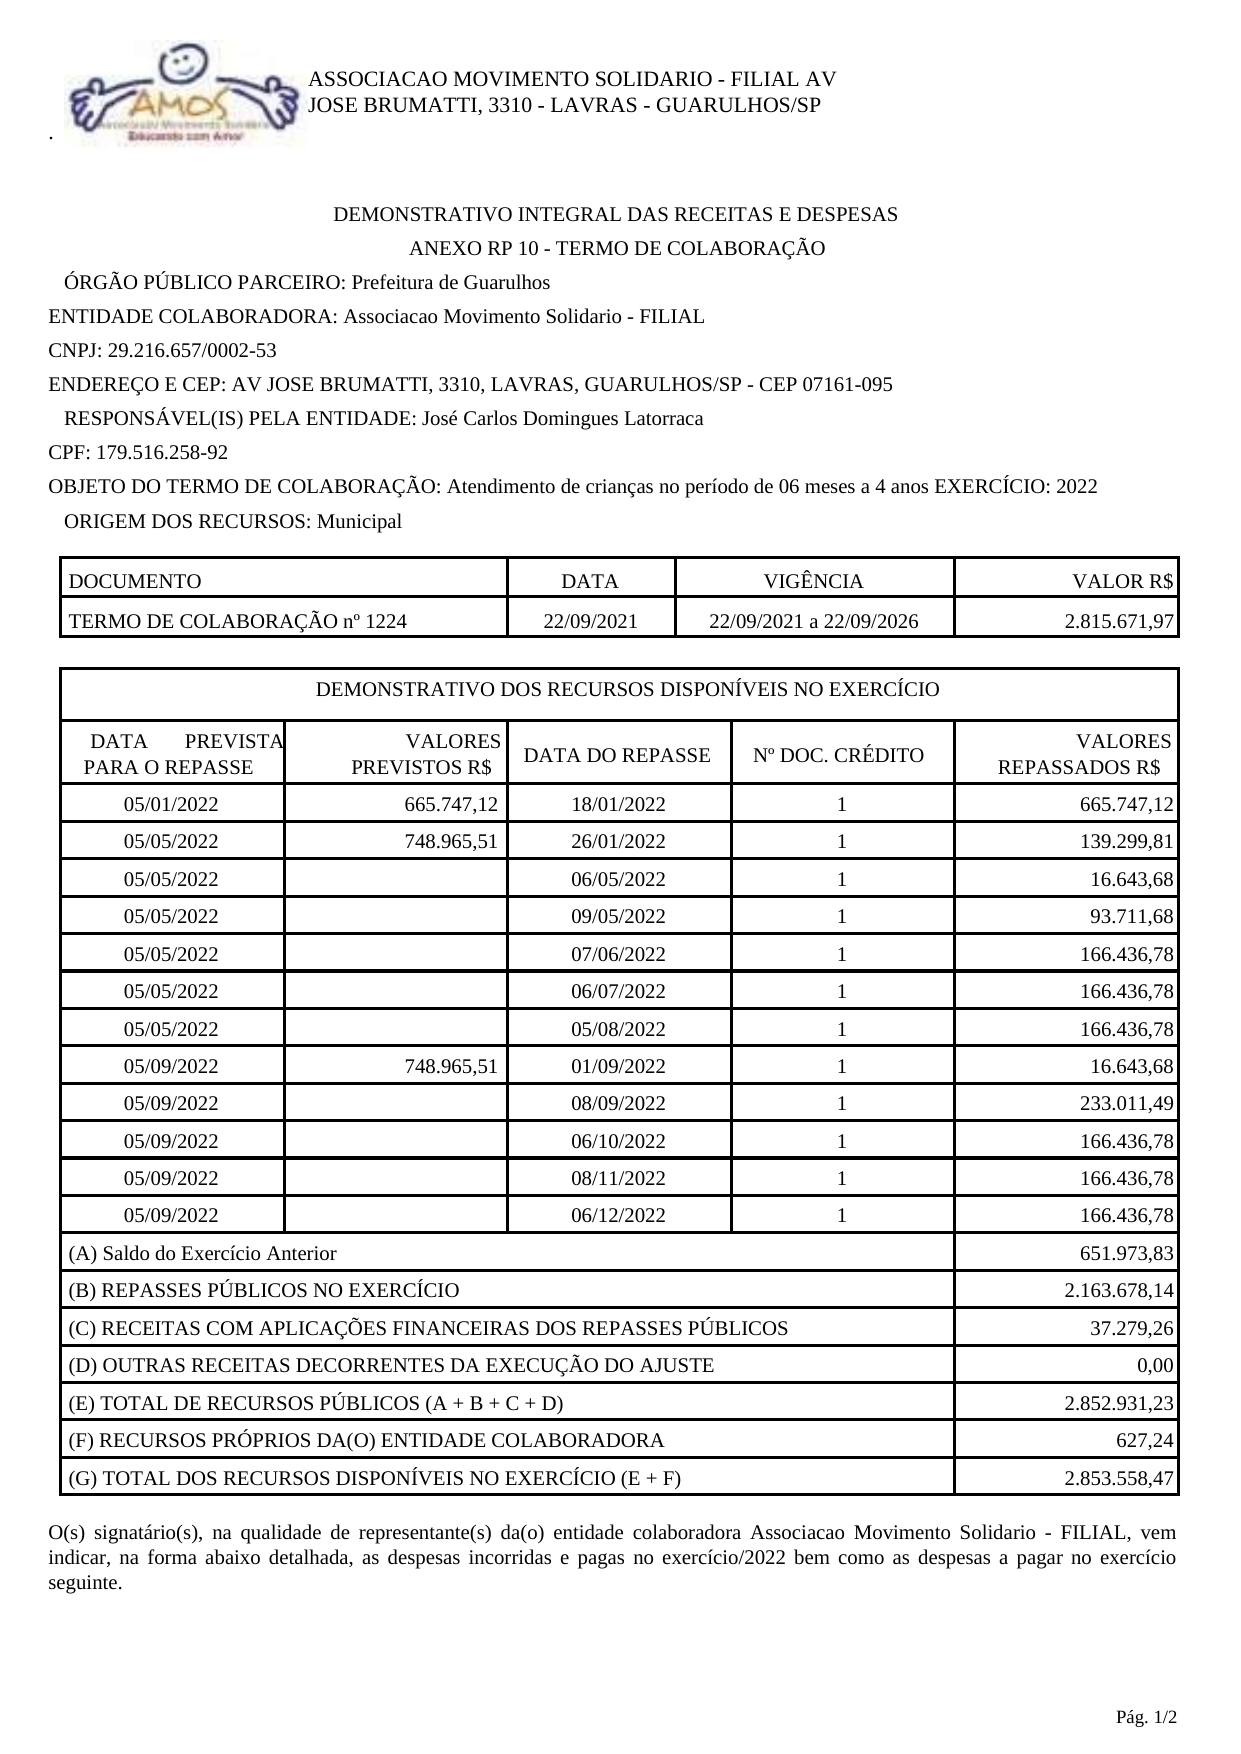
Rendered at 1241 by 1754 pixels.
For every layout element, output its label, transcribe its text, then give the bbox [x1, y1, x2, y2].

table_cell (B) REPASSES PÚBLICOS NO EXERCÍCIO [62, 1272, 953, 1306]
table_cell 37.279,26 [956, 1309, 1177, 1343]
table_cell 22/09/2021 a 22/09/2026 [677, 598, 953, 634]
table_cell (C) RECEITAS COM APLICAÇÕES FINANCEIRAS DOS REPASSES PÚBLICOS [62, 1309, 953, 1343]
table_cell 06/12/2022 [509, 1197, 730, 1231]
table_header DOCUMENTO [62, 559, 506, 595]
table_cell 07/06/2022 [509, 935, 730, 969]
table_cell [286, 1160, 506, 1194]
table_cell 1 [733, 785, 953, 820]
table_cell 2.852.931,23 [956, 1384, 1177, 1418]
text ANEXO RP 10 - TERMO DE COLABORAÇÃO [58, 236, 1182, 260]
table_cell 1 [733, 1122, 953, 1156]
table_cell 2.163.678,14 [956, 1272, 1177, 1306]
table_cell 05/09/2022 [62, 1047, 283, 1082]
table_cell [286, 1197, 506, 1231]
table_cell (E) TOTAL DE RECURSOS PÚBLICOS (A + B + C + D) [62, 1384, 953, 1418]
text Pág. 1/2 [46, 1704, 1183, 1728]
table_cell 139.299,81 [956, 823, 1177, 857]
table_cell (D) OUTRAS RECEITAS DECORRENTES DA EXECUÇÃO DO AJUSTE [62, 1347, 953, 1381]
table_cell 1 [733, 1160, 953, 1194]
table_cell (A) Saldo do Exercício Anterior [62, 1234, 953, 1269]
table_cell 1 [733, 860, 953, 894]
table_cell 665.747,12 [286, 785, 506, 820]
table_header VALOR R$ [956, 559, 1177, 595]
table_header [955, 670, 1177, 719]
text RESPONSÁVEL(IS) PELA ENTIDADE: José Carlos Domingues Latorraca [64, 406, 993, 430]
table_header VIGÊNCIA [677, 559, 953, 595]
table_cell [286, 898, 506, 932]
table_cell 26/01/2022 [509, 823, 730, 857]
table_cell 09/05/2022 [509, 898, 730, 932]
text . [48, 119, 63, 144]
table_cell 08/11/2022 [509, 1160, 730, 1194]
table_cell 08/09/2022 [509, 1085, 730, 1119]
table_cell 166.436,78 [956, 1197, 1177, 1231]
table_cell TERMO DE COLABORAÇÃO nº 1224 [62, 598, 506, 634]
table_cell DATA DO REPASSE [509, 722, 730, 782]
table_cell 233.011,49 [956, 1085, 1177, 1119]
table_cell 16.643,68 [956, 860, 1177, 894]
table_cell 1 [733, 1085, 953, 1119]
text CNPJ: 29.216.657/0002-53 [48, 338, 1178, 362]
text CPF: 179.516.258-92 [48, 440, 1178, 464]
table_cell [286, 935, 506, 969]
table_cell 665.747,12 [956, 785, 1177, 820]
table_cell [286, 1010, 506, 1044]
table_cell [286, 973, 506, 1007]
table_cell [286, 1122, 506, 1156]
table_cell 05/09/2022 [62, 1197, 283, 1231]
table_cell VALORES PREVISTOS R$ [286, 722, 506, 782]
table_cell (F) RECURSOS PRÓPRIOS DA(O) ENTIDADE COLABORADORA [62, 1421, 953, 1456]
table_cell 05/08/2022 [509, 1010, 730, 1044]
table_cell 06/05/2022 [509, 860, 730, 894]
table_cell 748.965,51 [286, 1047, 506, 1082]
text ÓRGÃO PÚBLICO PARCEIRO: Prefeitura de Guarulhos [64, 270, 993, 294]
text DEMONSTRATIVO INTEGRAL DAS RECEITAS E DESPESAS [58, 202, 1179, 226]
table_cell 2.815.671,97 [956, 598, 1177, 634]
table_cell 748.965,51 [286, 823, 506, 857]
table_cell 06/07/2022 [509, 973, 730, 1007]
table_cell 05/05/2022 [62, 860, 283, 894]
table_cell 1 [733, 1047, 953, 1082]
text ASSOCIACAO MOVIMENTO SOLIDARIO - FILIAL AV JOSE BRUMATTI, 3310 - LAVRAS - GUARULHOS/SP [308, 66, 863, 117]
table_cell 1 [733, 1010, 953, 1044]
table_cell 1 [733, 973, 953, 1007]
table_cell 651.973,83 [956, 1234, 1177, 1269]
table_cell 05/05/2022 [62, 1010, 283, 1044]
text ORIGEM DOS RECURSOS: Municipal [64, 508, 993, 533]
table_cell 0,00 [956, 1347, 1177, 1381]
text ENTIDADE COLABORADORA: Associacao Movimento Solidario - FILIAL [48, 304, 1178, 328]
table_cell 01/09/2022 [509, 1047, 730, 1082]
table_cell 22/09/2021 [509, 598, 674, 634]
text [308, 119, 863, 144]
text ENDEREÇO E CEP: AV JOSE BRUMATTI, 3310, LAVRAS, GUARULHOS/SP - CEP 07161-095 [48, 372, 1178, 396]
table_cell 05/09/2022 [62, 1160, 283, 1194]
table_cell 1 [733, 823, 953, 857]
table_cell 18/01/2022 [509, 785, 730, 820]
table_cell 05/09/2022 [62, 1122, 283, 1156]
text OBJETO DO TERMO DE COLABORAÇÃO: Atendimento de crianças no período de 06 meses a 4 anos EXERCÍCIO: 2022 [48, 474, 1148, 498]
table_cell 05/05/2022 [62, 935, 283, 969]
table_cell [286, 860, 506, 894]
table_cell 05/05/2022 [62, 823, 283, 857]
table_cell DATA PREVISTA PARA O REPASSE [62, 722, 283, 782]
table_cell 2.853.558,47 [956, 1459, 1177, 1493]
table_cell 1 [733, 898, 953, 932]
table_cell 166.436,78 [956, 1122, 1177, 1156]
table_cell [286, 1085, 506, 1119]
table_cell 166.436,78 [956, 973, 1177, 1007]
table_cell 166.436,78 [956, 1010, 1177, 1044]
table_cell VALORES REPASSADOS R$ [956, 722, 1177, 782]
table_header DATA [509, 559, 674, 595]
table_header DEMONSTRATIVO DOS RECURSOS DISPONÍVEIS NO EXERCÍCIO [62, 670, 955, 719]
table_cell 627,24 [956, 1421, 1177, 1456]
table_cell 166.436,78 [956, 935, 1177, 969]
table_cell 1 [733, 935, 953, 969]
table_cell 05/05/2022 [62, 973, 283, 1007]
table_cell (G) TOTAL DOS RECURSOS DISPONÍVEIS NO EXERCÍCIO (E + F) [62, 1459, 953, 1493]
table_cell 05/01/2022 [62, 785, 283, 820]
table_cell 93.711,68 [956, 898, 1177, 932]
table_cell 166.436,78 [956, 1160, 1177, 1194]
table_cell 05/05/2022 [62, 898, 283, 932]
table_cell Nº DOC. CRÉDITO [733, 722, 953, 782]
table_cell 1 [733, 1197, 953, 1231]
text O(s) signatário(s), na qualidade de representante(s) da(o) entidade colaboradora Associacao Movimento Solidario - FILIAL, vem indicar, na forma abaixo detalhada, as despesas incorridas e pagas no exercício/2022 bem como as despesas a pagar no exercício seguinte. [48, 1520, 1178, 1594]
table_cell 06/10/2022 [509, 1122, 730, 1156]
table_cell 05/09/2022 [62, 1085, 283, 1119]
table_cell 16.643,68 [956, 1047, 1177, 1082]
